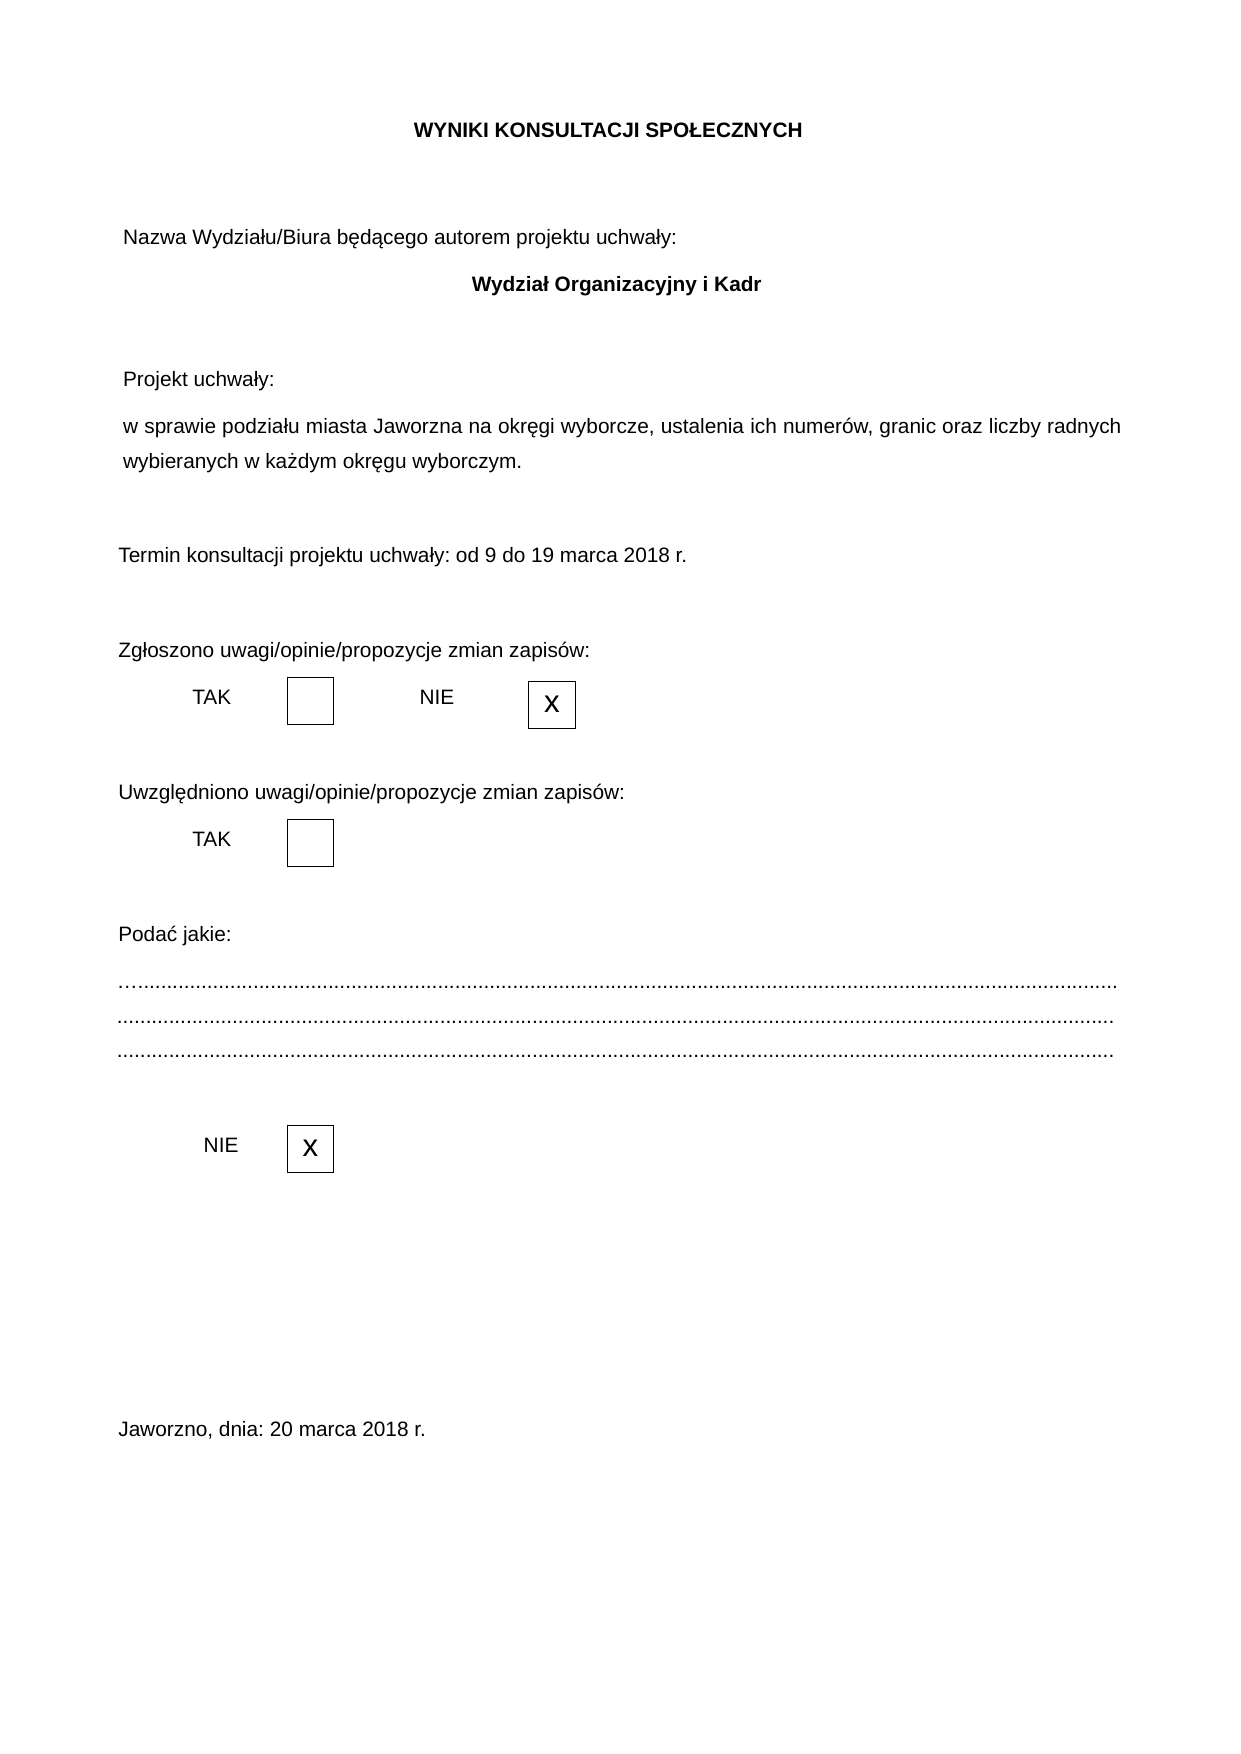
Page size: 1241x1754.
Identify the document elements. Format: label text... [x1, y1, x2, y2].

text Podać jakie: [118, 922, 1122, 945]
text Termin konsultacji projektu uchwały: od 9 do 19 marca 2018 r. [118, 544, 1122, 567]
text [288, 1126, 333, 1172]
text NIE [334, 686, 528, 709]
text Uwzględniono uwagi/opinie/propozycje zmian zapisów: [118, 780, 1122, 803]
text x [290, 1128, 330, 1163]
text [288, 820, 333, 866]
text Projekt uchwały: [123, 367, 1122, 390]
text [334, 828, 1122, 851]
text w sprawie podziału miasta Jaworzna na okręgi wyborcze, ustalenia ich numerów, granic oraz liczby radnych wybieranych w każdym okręgu wyborczym. [123, 414, 1122, 472]
text x [531, 684, 573, 719]
text TAK [118, 828, 287, 851]
text NIE [118, 1134, 287, 1157]
text ….................................................................................................................................................................................................................................................................................................................................................................................................................................................................................................................................... [117, 969, 1122, 1062]
text [529, 682, 575, 728]
text Jaworzno, dnia: 20 marca 2018 r. [118, 1417, 1122, 1441]
text WYNIKI KONSULTACJI SPOŁECZNYCH [118, 118, 1122, 141]
text [288, 678, 333, 724]
text Wydział Organizacyjny i Kadr [123, 273, 1122, 296]
text [334, 1134, 1122, 1157]
text [576, 686, 1122, 709]
text TAK [118, 686, 287, 709]
text Nazwa Wydziału/Biura będącego autorem projektu uchwały: [123, 225, 1122, 248]
text Zgłoszono uwagi/opinie/propozycje zmian zapisów: [118, 638, 1122, 662]
